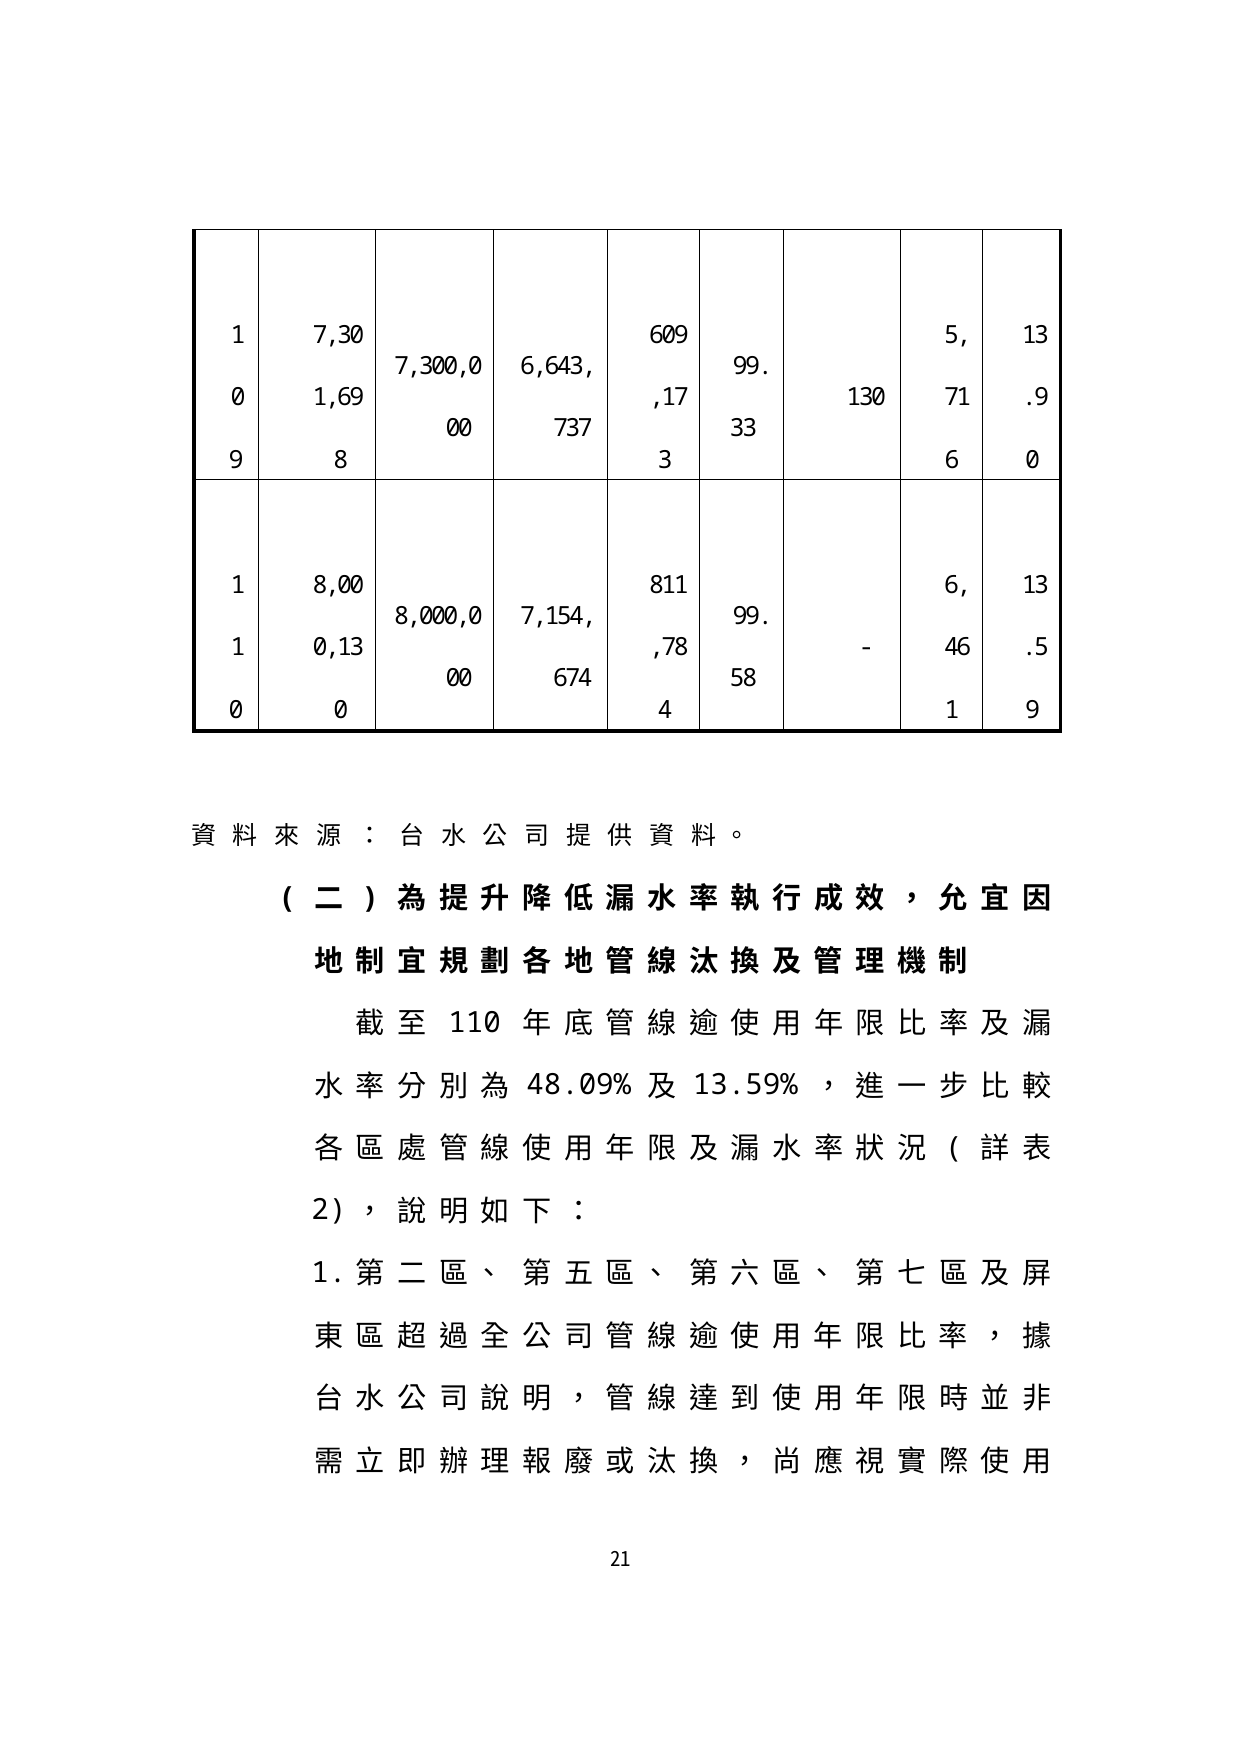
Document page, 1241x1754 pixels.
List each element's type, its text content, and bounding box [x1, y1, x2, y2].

table_cell 7,300,000 [376, 230, 493, 479]
text (二)為提升降低漏水率執行成效，允宜因地制宜規劃各地管線汰換及管理機制 [242, 854, 1058, 979]
text 1.第二區、第五區、第六區、第七區及屏東區超過全公司管線逾使用年限比率，據台水公司說明，管線達到使用年限時並非需立即辦理報廢或汰換，尚應視實際使用 [271, 1229, 1058, 1479]
table_cell 5,716 [901, 230, 982, 479]
table_cell 8,000,130 [259, 480, 375, 729]
table_cell - [784, 480, 900, 729]
table_cell 130 [784, 230, 900, 479]
table_cell 13.90 [983, 230, 1059, 479]
table_cell 6,461 [901, 480, 982, 729]
text 截至110年底管線逾使用年限比率及漏水率分別為48.09%及13.59%，進一步比較各區處管線使用年限及漏水率狀況(詳表2)，說明如下： [271, 979, 1058, 1229]
table_cell 609,173 [608, 230, 699, 479]
table_cell 109 [196, 230, 258, 479]
table_cell 7,301,698 [259, 230, 375, 479]
table_cell 99.33 [700, 230, 783, 479]
table_cell 7,154,674 [494, 480, 607, 729]
table_cell 6,643,737 [494, 230, 607, 479]
table_cell 13.59 [983, 480, 1059, 729]
table_cell 8,000,000 [376, 480, 493, 729]
table_cell 110 [196, 480, 258, 729]
table_cell 99.58 [700, 480, 783, 729]
table_cell 811,784 [608, 480, 699, 729]
text 資料來源：台水公司提供資料。 [183, 792, 1058, 854]
